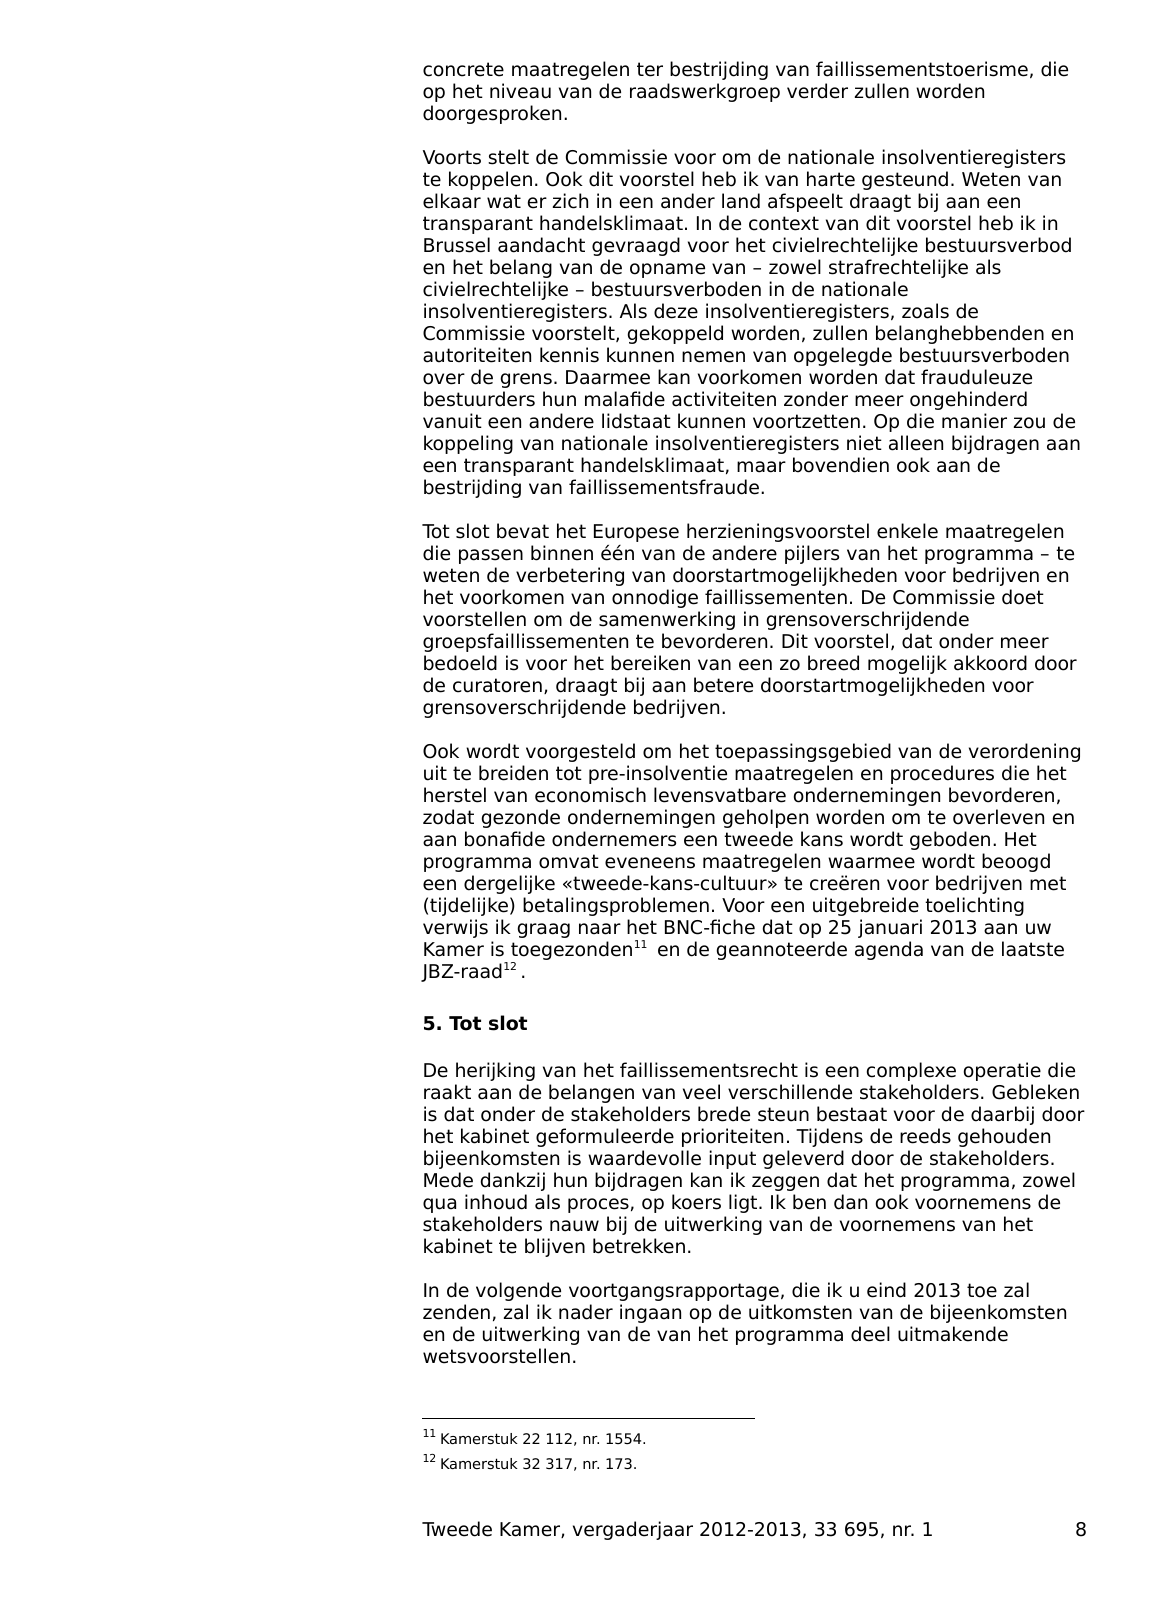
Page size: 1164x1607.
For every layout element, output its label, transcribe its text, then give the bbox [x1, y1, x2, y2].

text Tot slot bevat het Europese herzieningsvoorstel enkele maatregelen die passen binnen één van de andere pijlers van het programma – te weten de verbetering van doorstartmogelijkheden voor bedrijven en het voorkomen van onnodige faillissementen. De Commissie doet voorstellen om de samenwerking in grensoverschrijdende groepsfaillissementen te bevorderen. Dit voorstel, dat onder meer bedoeld is voor het bereiken van een zo breed mogelijk akkoord door de curatoren, draagt bij aan betere doorstartmogelijkheden voor grensoverschrijdende bedrijven. [422, 521, 1087, 719]
text Kamerstuk 32 317, nr. 173. [422, 1452, 1087, 1474]
text Ook wordt voorgesteld om het toepassingsgebied van de verordening uit te breiden tot pre-insolventie maatregelen en procedures die het herstel van economisch levensvatbare ondernemingen bevorderen, zodat gezonde ondernemingen geholpen worden om te overleven en aan bonafide ondernemers een tweede kans wordt geboden. Het programma omvat eveneens maatregelen waarmee wordt beoogd een dergelijke «tweede-kans-cultuur» te creëren voor bedrijven met (tijdelijke) betalingsproblemen. Voor een uitgebreide toelichting verwijs ik graag naar het BNC-fiche dat op 25 januari 2013 aan uw Kamer is toegezonden en de geannoteerde agenda van de laatste JBZ-raad. [422, 741, 1087, 983]
subtitle 5. Tot slot [422, 1013, 1087, 1035]
text De herijking van het faillissementsrecht is een complexe operatie die raakt aan de belangen van veel verschillende stakeholders. Gebleken is dat onder de stakeholders brede steun bestaat voor de daarbij door het kabinet geformuleerde prioriteiten. Tijdens de reeds gehouden bijeenkomsten is waardevolle input geleverd door de stakeholders. Mede dankzij hun bijdragen kan ik zeggen dat het programma, zowel qua inhoud als proces, op koers ligt. Ik ben dan ook voornemens de stakeholders nauw bij de uitwerking van de voornemens van het kabinet te blijven betrekken. [422, 1060, 1087, 1258]
text Kamerstuk 22 112, nr. 1554. [422, 1427, 1087, 1449]
text In de volgende voortgangsrapportage, die ik u eind 2013 toe zal zenden, zal ik nader ingaan op de uitkomsten van de bijeenkomsten en de uitwerking van de van het programma deel uitmakende wetsvoorstellen. [422, 1280, 1087, 1368]
text Voorts stelt de Commissie voor om de nationale insolventieregisters te koppelen. Ook dit voorstel heb ik van harte gesteund. Weten van elkaar wat er zich in een ander land afspeelt draagt bij aan een transparant handelsklimaat. In de context van dit voorstel heb ik in Brussel aandacht gevraagd voor het civielrechtelijke bestuursverbod en het belang van de opname van – zowel strafrechtelijke als civielrechtelijke – bestuursverboden in de nationale insolventieregisters. Als deze insolventieregisters, zoals de Commissie voorstelt, gekoppeld worden, zullen belanghebbenden en autoriteiten kennis kunnen nemen van opgelegde bestuursverboden over de grens. Daarmee kan voorkomen worden dat frauduleuze bestuurders hun malafide activiteiten zonder meer ongehinderd vanuit een andere lidstaat kunnen voortzetten. Op die manier zou de koppeling van nationale insolventieregisters niet alleen bijdragen aan een transparant handelsklimaat, maar bovendien ook aan de bestrijding van faillissementsfraude. [422, 147, 1087, 499]
text concrete maatregelen ter bestrijding van faillissementstoerisme, die op het niveau van de raadswerkgroep verder zullen worden doorgesproken. [422, 59, 1087, 125]
